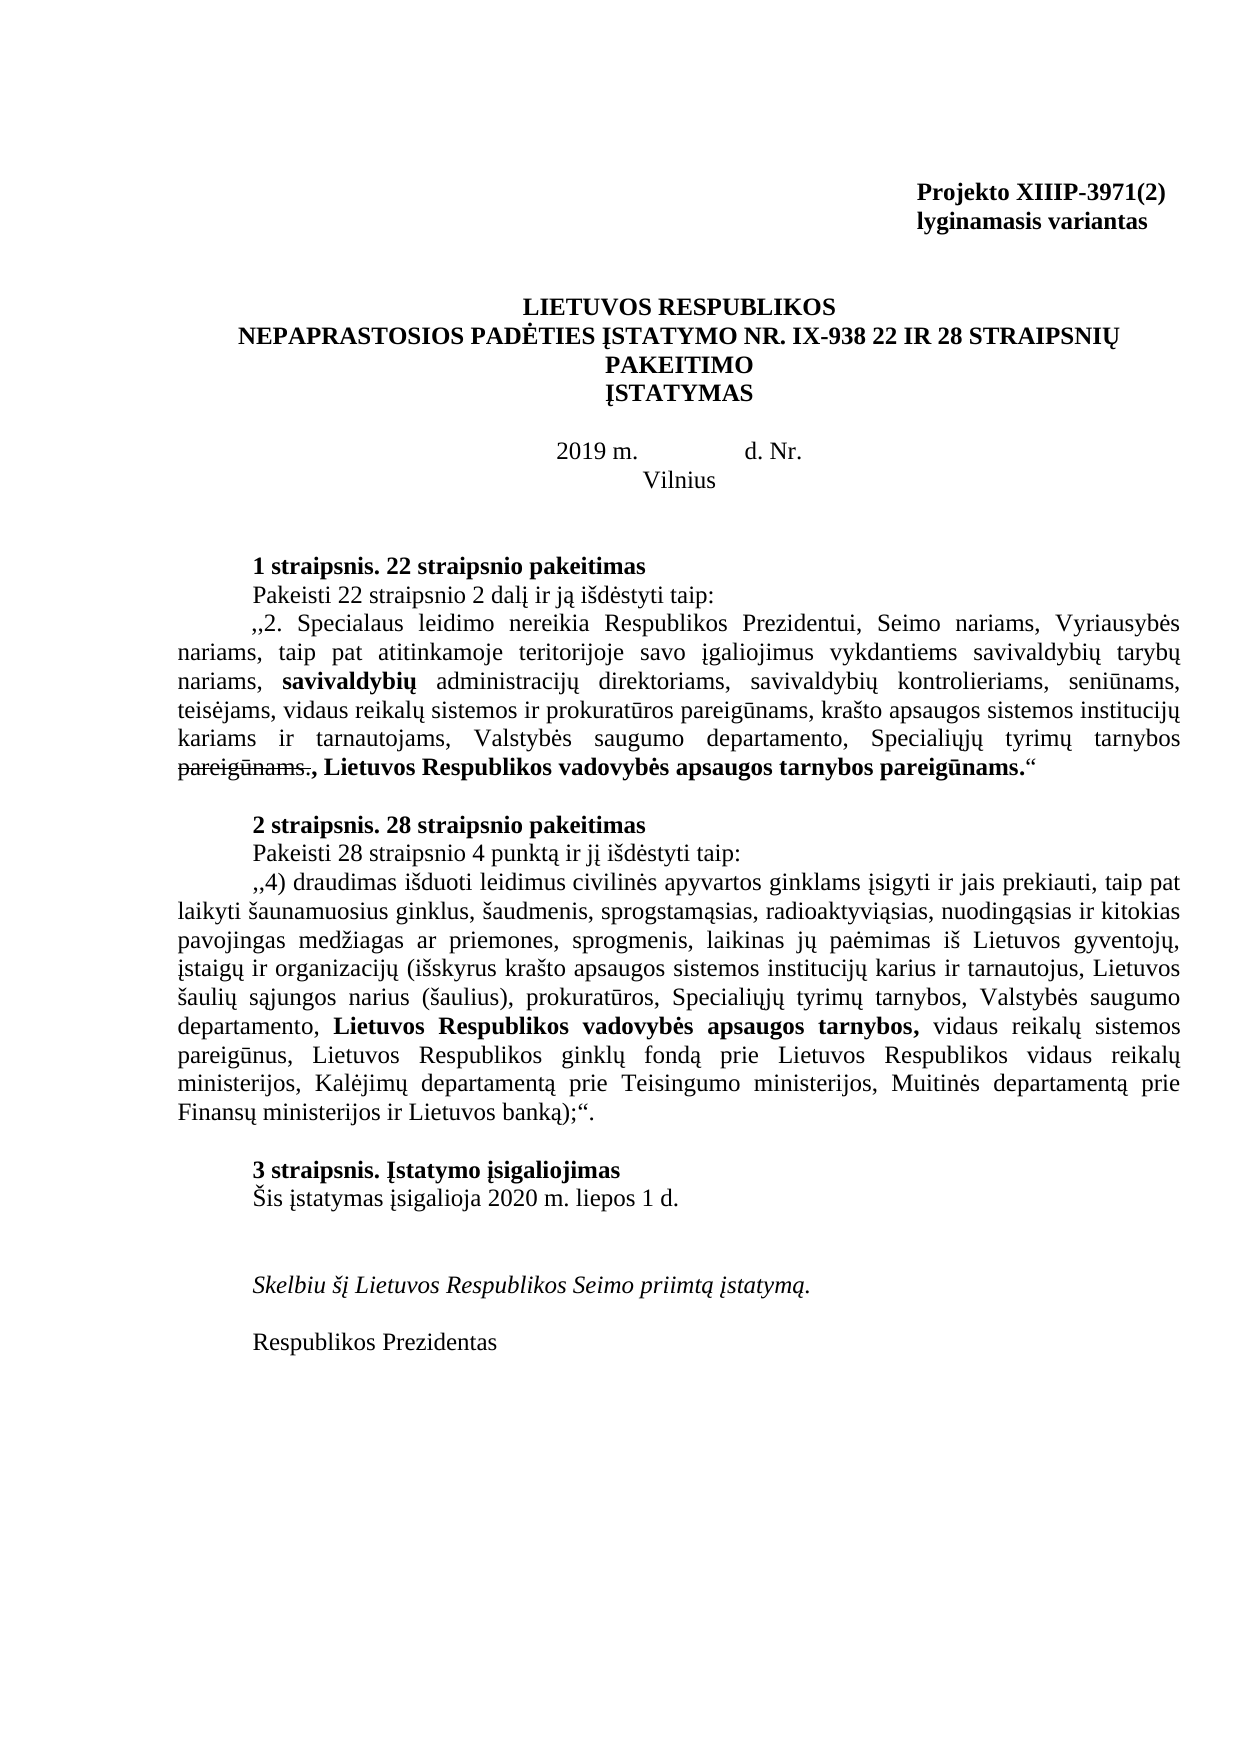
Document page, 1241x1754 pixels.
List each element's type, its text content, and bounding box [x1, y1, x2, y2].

text NEPAPRASTOSIOS PADĖTIES ĮSTATYMO NR. IX-938 22 IR 28 STRAIPSNIŲ PAKEITIMO [177, 321, 1181, 378]
text 2019 m. d. Nr. [177, 436, 1181, 465]
text Projekto XIIIP-3971(2) [852, 177, 1181, 206]
text Vilnius [177, 465, 1181, 493]
text ĮSTATYMAS [177, 378, 1181, 407]
text LIETUVOS RESPUBLIKOS [177, 292, 1181, 321]
text ,,2. Specialaus leidimo nereikia Respublikos Prezidentui, Seimo nariams, Vyriausybės nariams, taip pat atitinkamoje teritorijoje savo įgaliojimus vykdantiems savivaldybių tarybų nariams, savivaldybių administracijų direktoriams, savivaldybių kontrolieriams, seniūnams, teisėjams, vidaus reikalų sistemos ir prokuratūros pareigūnams, krašto apsaugos sistemos institucijų kariams ir tarnautojams, Valstybės saugumo departamento, Specialiųjų tyrimų tarnybos pareigūnams., Lietuvos Respublikos vadovybės apsaugos tarnybos pareigūnams.“ [177, 608, 1181, 781]
text lyginamasis variantas [852, 206, 1181, 235]
text Skelbiu šį Lietuvos Respublikos Seimo priimtą įstatymą. [177, 1270, 1178, 1298]
text ,,4) draudimas išduoti leidimus civilinės apyvartos ginklams įsigyti ir jais prekiauti, taip pat laikyti šaunamuosius ginklus, šaudmenis, sprogstamąsias, radioaktyviąsias, nuodingąsias ir kitokias pavojingas medžiagas ar priemones, sprogmenis, laikinas jų paėmimas iš Lietuvos gyventojų, įstaigų ir organizacijų (išskyrus krašto apsaugos sistemos institucijų karius ir tarnautojus, Lietuvos šaulių sąjungos narius (šaulius), prokuratūros, Specialiųjų tyrimų tarnybos, Valstybės saugumo departamento, Lietuvos Respublikos vadovybės apsaugos tarnybos, vidaus reikalų sistemos pareigūnus, Lietuvos Respublikos ginklų fondą prie Lietuvos Respublikos vidaus reikalų ministerijos, Kalėjimų departamentą prie Teisingumo ministerijos, Muitinės departamentą prie Finansų ministerijos ir Lietuvos banką);“. [177, 867, 1181, 1126]
text 3 straipsnis. Įstatymo įsigaliojimas [177, 1155, 1178, 1183]
text Šis įstatymas įsigalioja 2020 m. liepos 1 d. [177, 1183, 1178, 1212]
text 2 straipsnis. 28 straipsnio pakeitimas [177, 810, 1181, 838]
text Respublikos Prezidentas [177, 1327, 1178, 1356]
text Pakeisti 22 straipsnio 2 dalį ir ją išdėstyti taip: [252, 580, 1181, 608]
text 1 straipsnis. 22 straipsnio pakeitimas [177, 551, 1181, 580]
text Pakeisti 28 straipsnio 4 punktą ir jį išdėstyti taip: [177, 838, 1181, 867]
